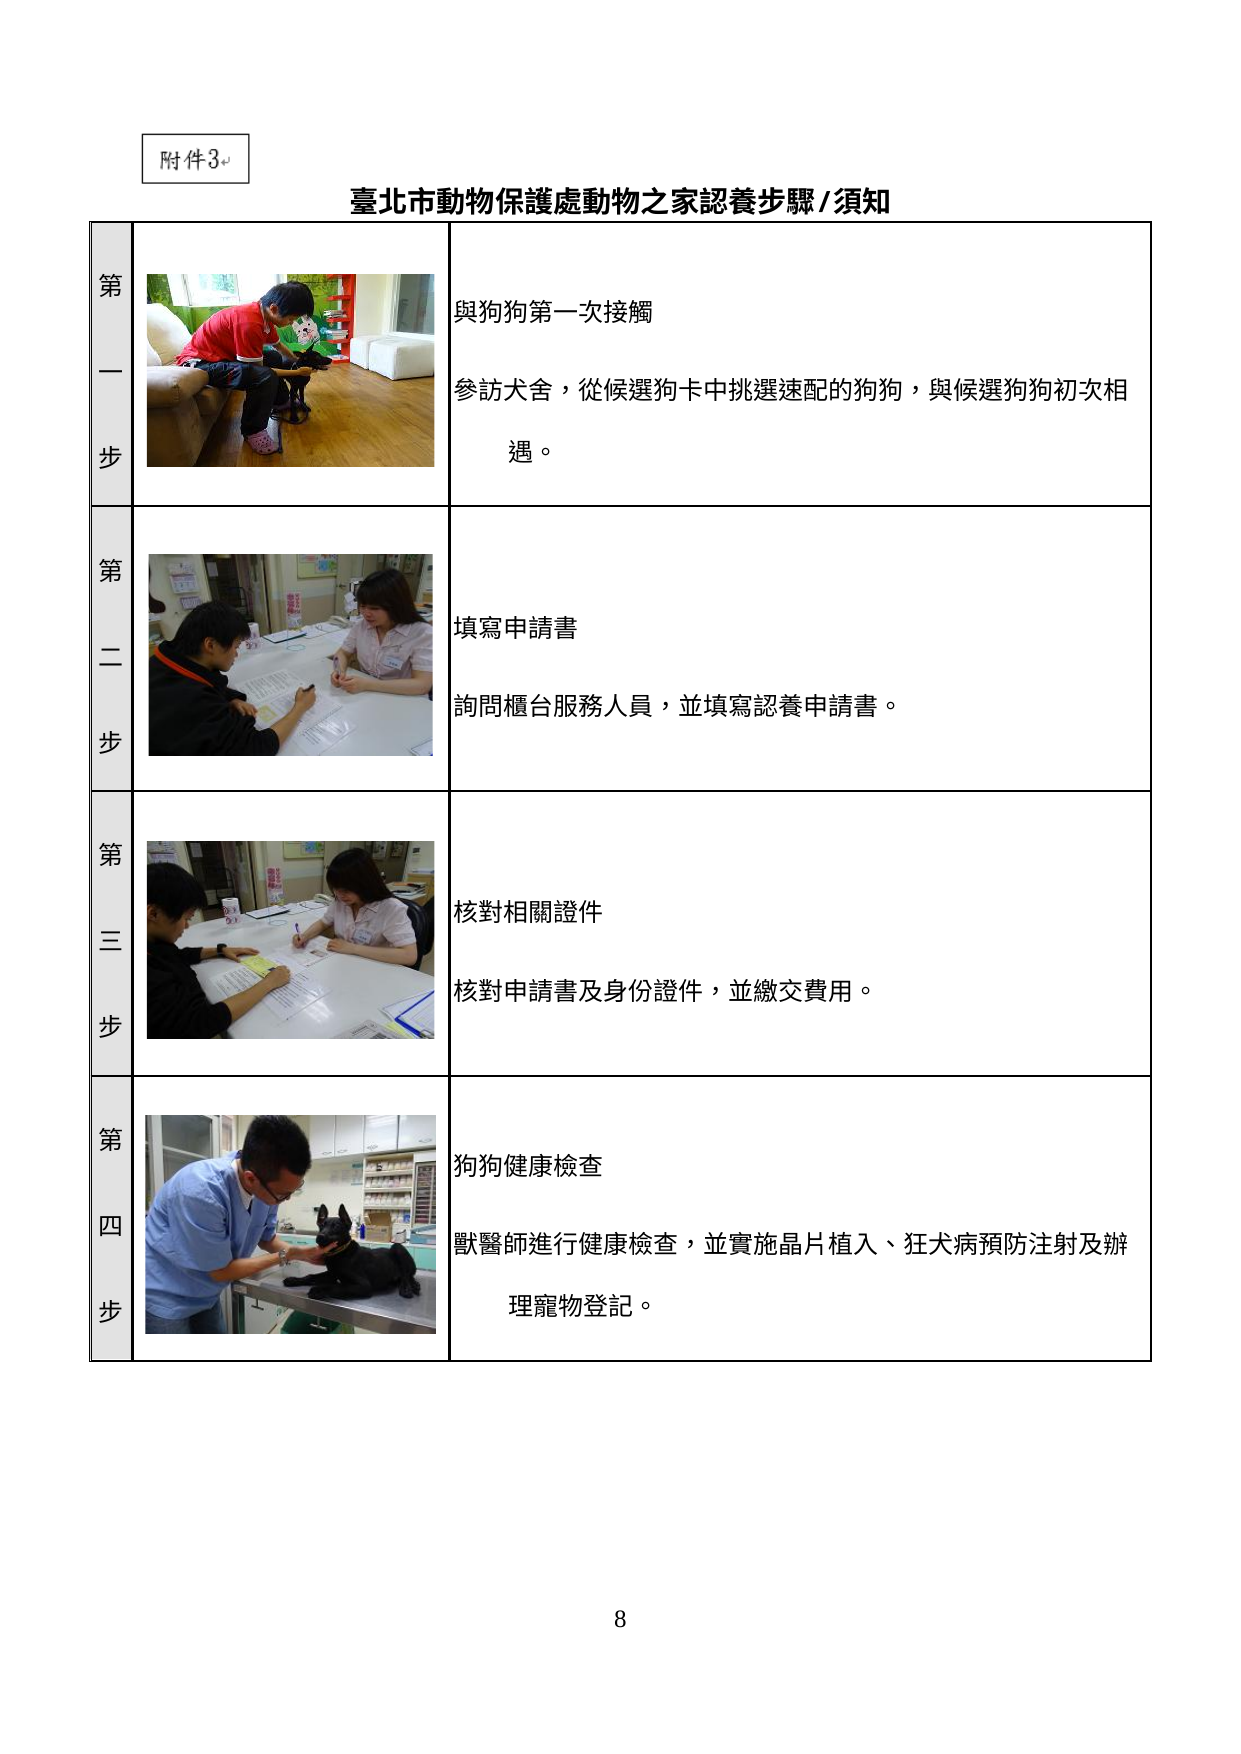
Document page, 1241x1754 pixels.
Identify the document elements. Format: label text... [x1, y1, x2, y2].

table_cell 核對相關證件 核對申請書及身份證件，並繳交費用。 [451, 792, 1150, 1075]
table_cell 第 四 步 [92, 1077, 131, 1359]
table_header 與狗狗第一次接觸 參訪犬舍，從候選狗卡中挑選速配的狗狗，與候選狗狗初次相遇。 [451, 223, 1150, 505]
table_header 第 一 步 [92, 223, 131, 505]
table_cell 狗狗健康檢查 獸醫師進行健康檢查，並實施晶片植入、狂犬病預防注射及辦理寵物登記。 [451, 1077, 1150, 1359]
text 臺北市動物保護處動物之家認養步驟/須知 [187, 158, 1053, 221]
table_cell 第 三 步 [92, 792, 131, 1075]
table_cell [134, 507, 448, 790]
table_cell 第 二 步 [92, 507, 131, 790]
table_header [134, 223, 448, 505]
table_cell [134, 792, 448, 1075]
table_cell 填寫申請書 詢問櫃台服務人員，並填寫認養申請書。 [451, 507, 1150, 790]
table_cell [134, 1077, 448, 1359]
